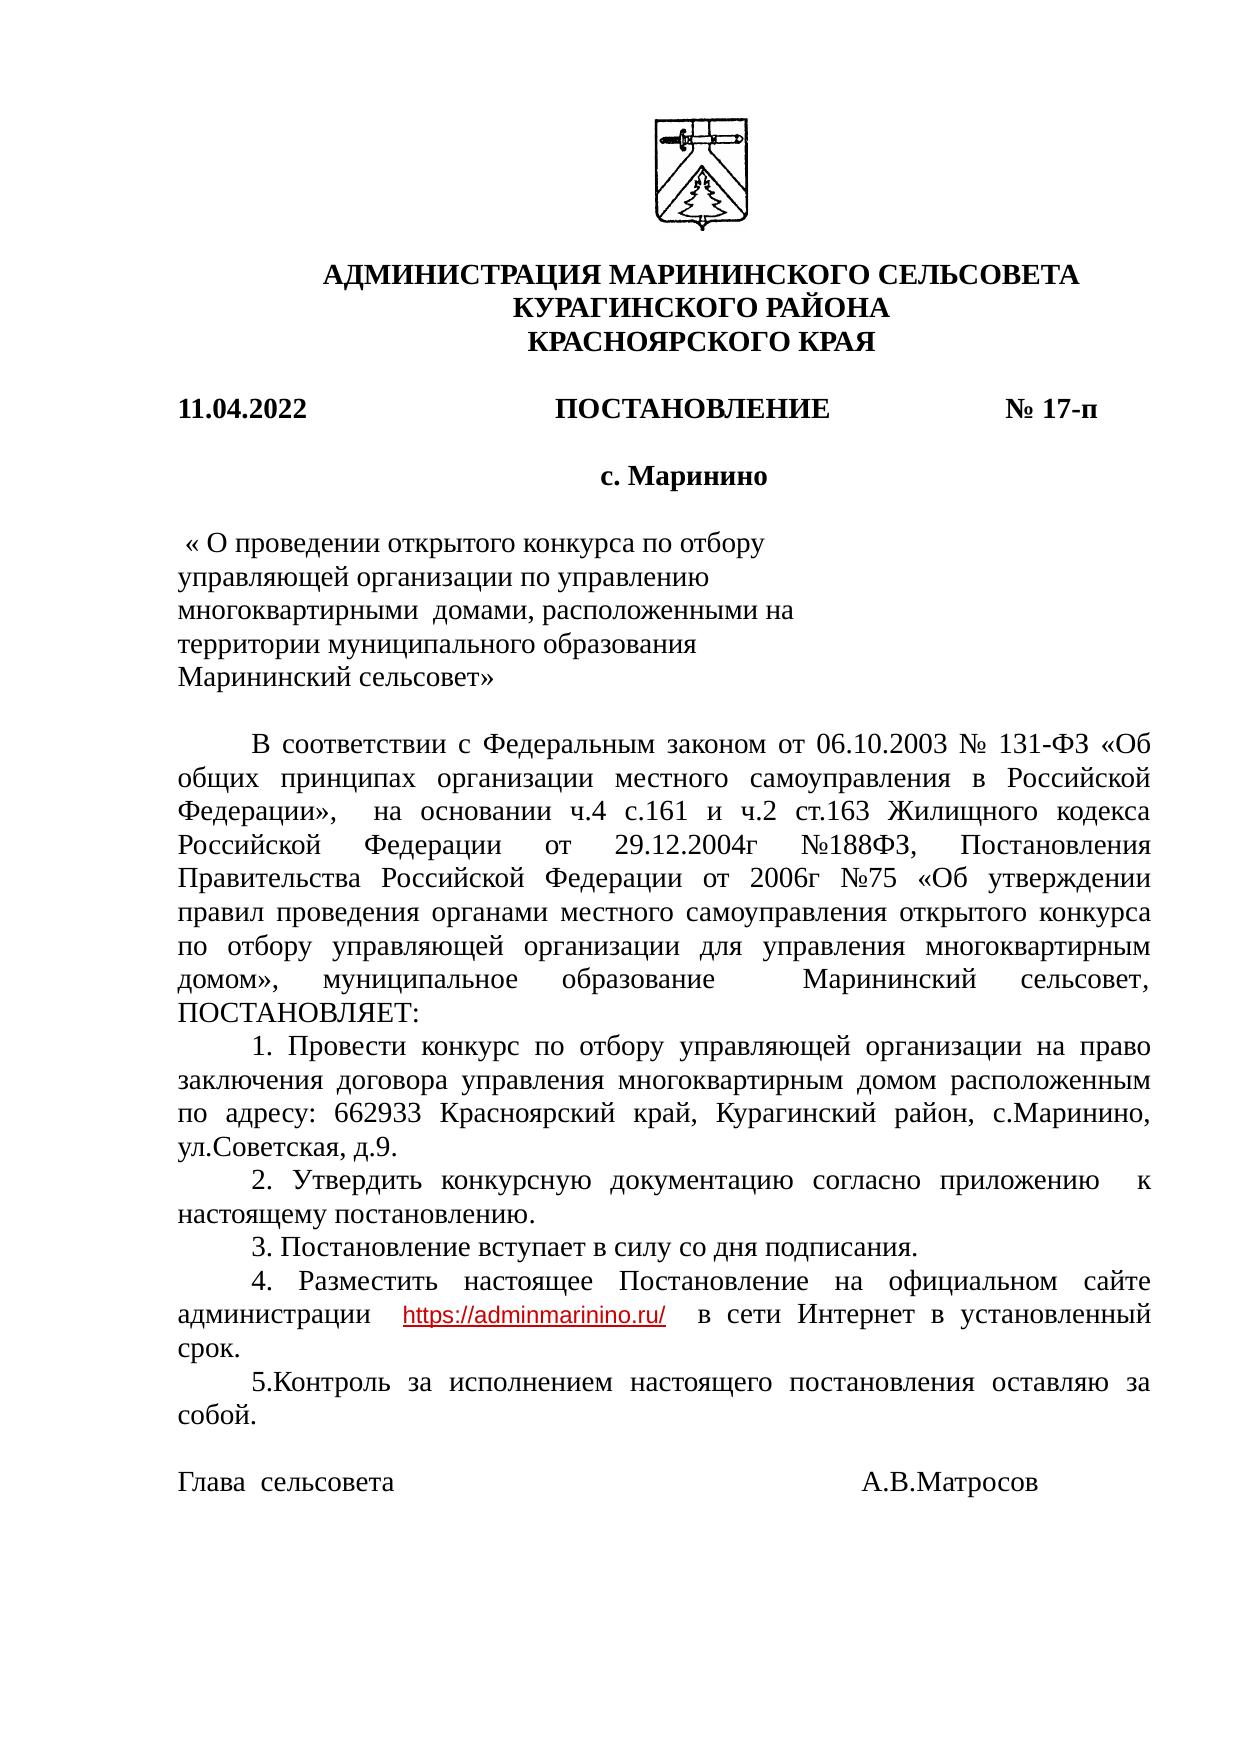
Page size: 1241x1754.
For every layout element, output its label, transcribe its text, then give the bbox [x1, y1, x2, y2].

text 5.Контроль за исполнением настоящего постановления оставляю за собой. [177, 1364, 1152, 1431]
text 3. Постановление вступает в силу со дня подписания. [177, 1229, 1152, 1263]
text В соответствии с Федеральным законом от 06.10.2003 № 131-ФЗ «Об общих принципах организации местного самоуправления в Российской Федерации», на основании ч.4 с.161 и ч.2 ст.163 Жилищного кодекса Российской Федерации от 29.12.2004г №188ФЗ, Постановления Правительства Российской Федерации от 2006г №75 «Об утверждении правил проведения органами местного самоуправления открытого конкурса по отбору управляющей организации для управления многоквартирным домом», муниципальное образование Марининский сельсовет, ПОСТАНОВЛЯЕТ: [177, 726, 1152, 1028]
text АДМИНИСТРАЦИЯ МАРИНИНСКОГО СЕЛЬСОВЕТА [177, 257, 1152, 290]
text 11.04.2022 ПОСТАНОВЛЕНИЕ № 17-п [177, 391, 1152, 424]
text « О проведении открытого конкурса по отбору управляющей организации по управлению многоквартирными домами, расположенными на территории муниципального образования Марининский сельсовет» [177, 525, 812, 693]
picture [654, 118, 749, 231]
text КРАСНОЯРСКОГО КРАЯ [177, 324, 1152, 357]
text 1. Провести конкурс по отбору управляющей организации на право заключения договора управления многоквартирным домом расположенным по адресу: 662933 Красноярский край, Курагинский район, с.Маринино, ул.Советская, д.9. [177, 1028, 1152, 1162]
text КУРАГИНСКОГО РАЙОНА [177, 290, 1152, 324]
text с. Маринино [177, 458, 1152, 492]
text 2. Утвердить конкурсную документацию согласно приложению к настоящему постановлению. [177, 1162, 1152, 1229]
text Глава сельсовета А.В.Матросов [177, 1464, 1152, 1498]
text 4. Разместить настоящее Постановление на официальном сайте администрации https://adminmarinino.ru/ в сети Интернет в установленный срок. [177, 1263, 1152, 1364]
